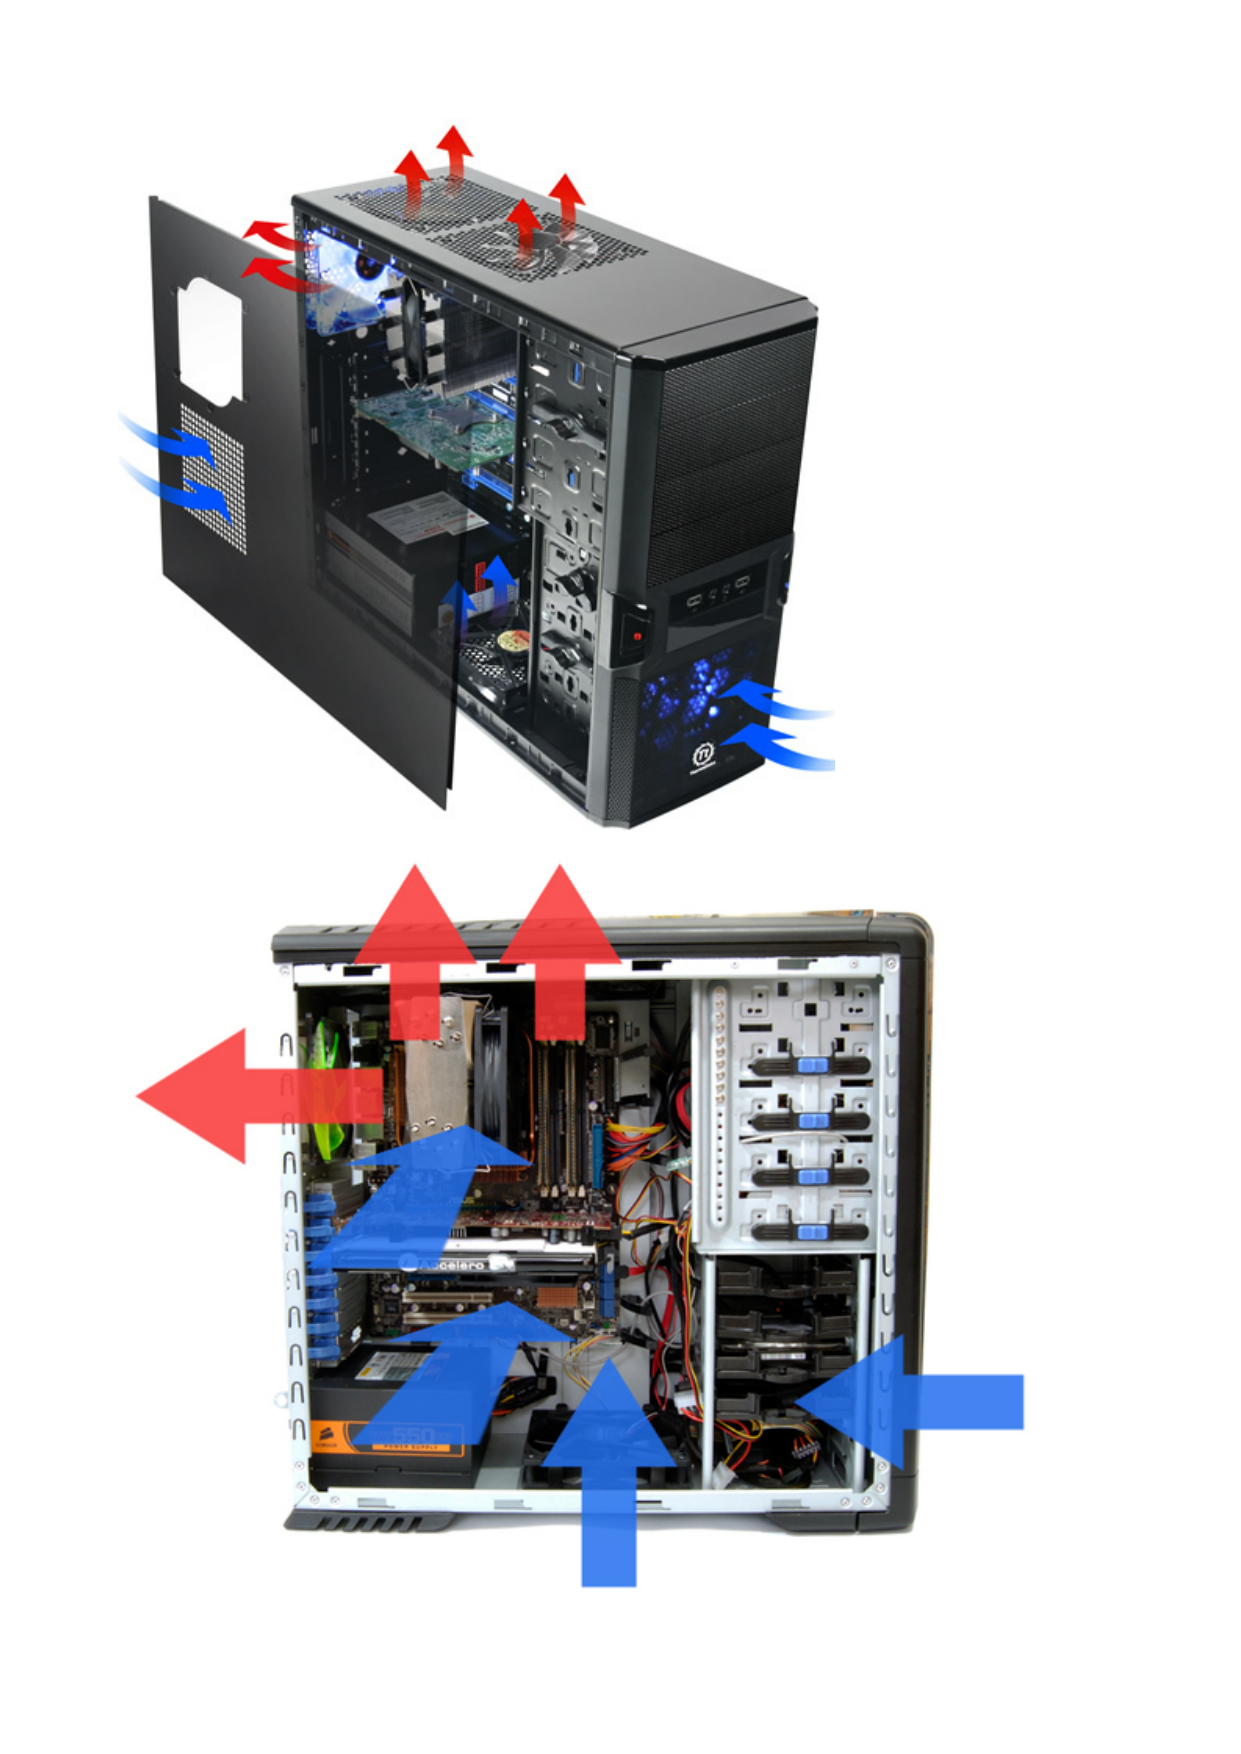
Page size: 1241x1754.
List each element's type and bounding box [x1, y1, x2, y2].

picture [118, 847, 1119, 1598]
picture [118, 118, 836, 836]
